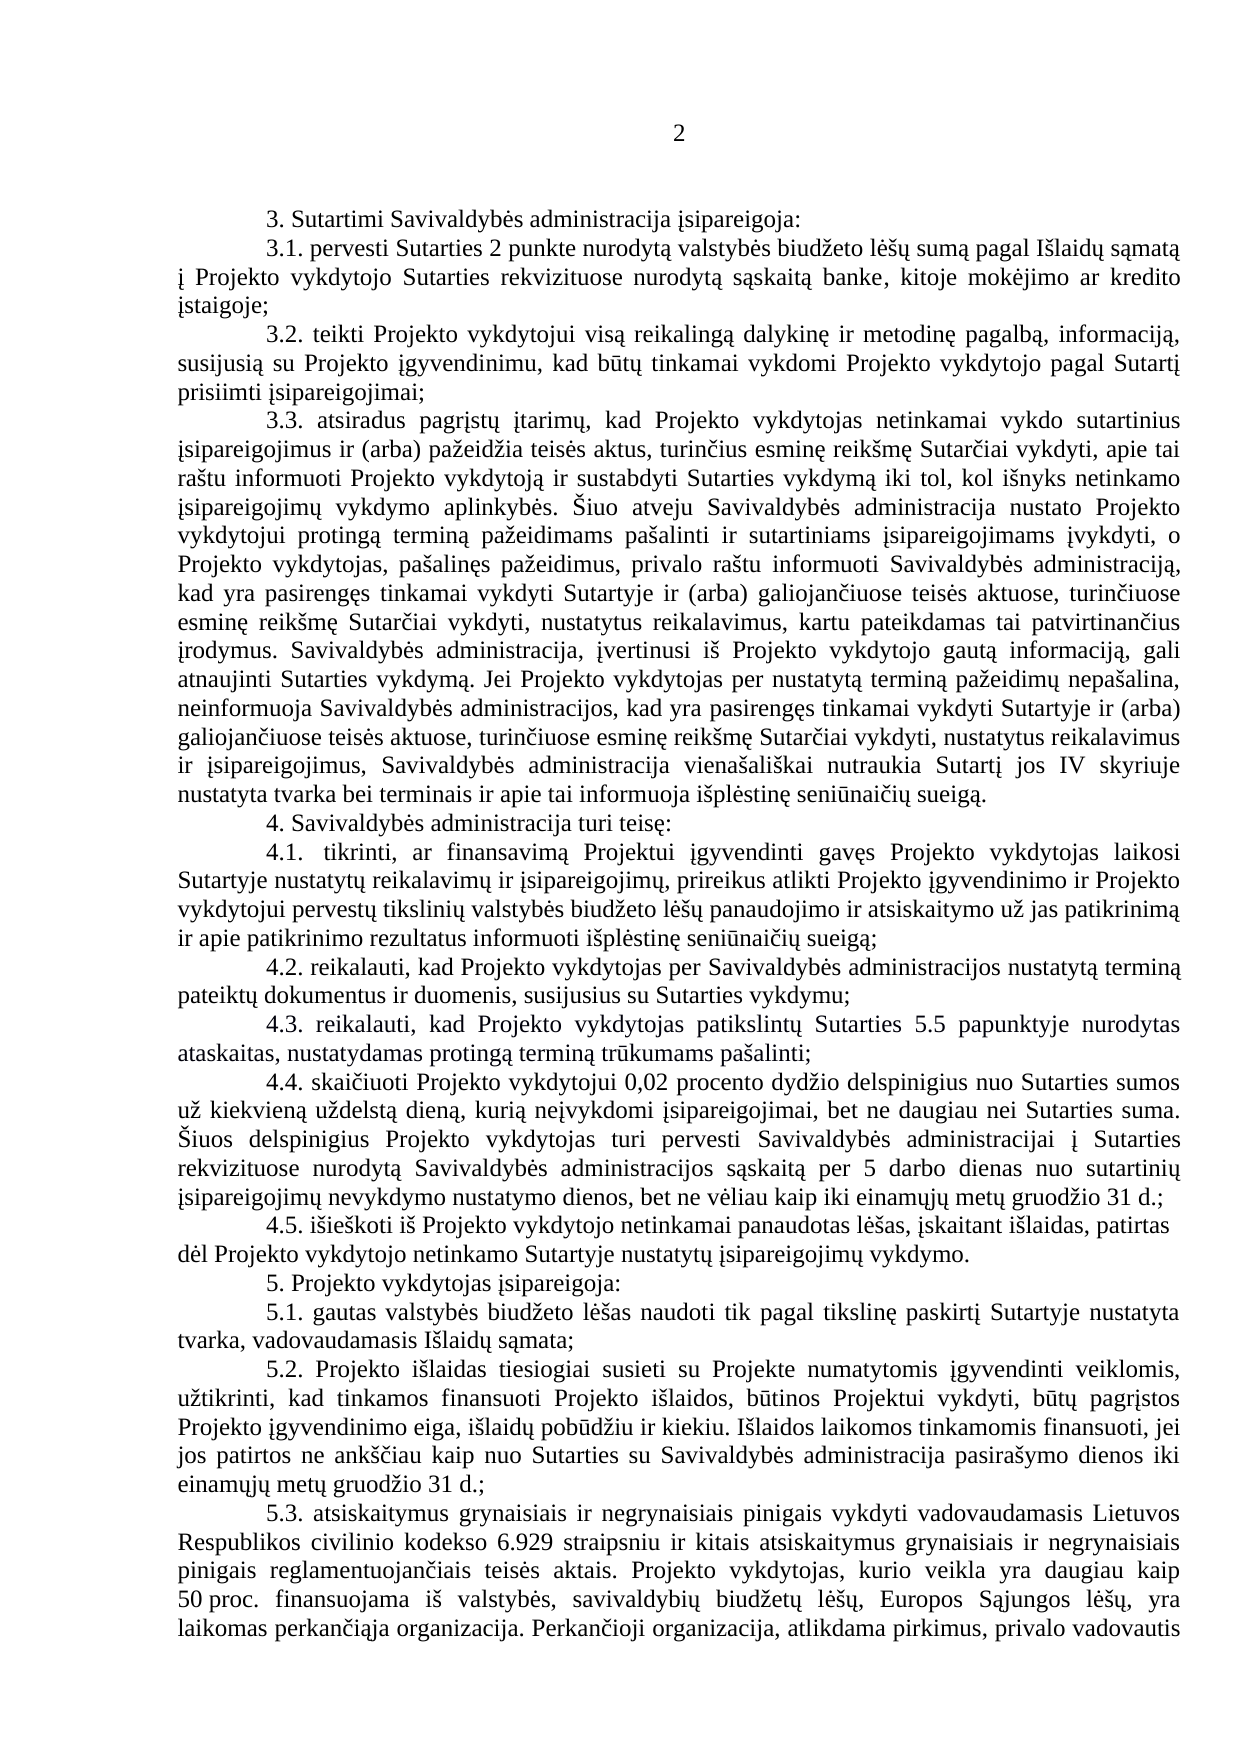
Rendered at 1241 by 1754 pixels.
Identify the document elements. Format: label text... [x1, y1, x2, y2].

text 5.3. atsiskaitymus grynaisiais ir negrynaisiais pinigais vykdyti vadovaudamasis Lietuvos Respublikos civilinio kodekso 6.929 straipsniu ir kitais atsiskaitymus grynaisiais ir negrynaisiais pinigais reglamentuojančiais teisės aktais. Projekto vykdytojas, kurio veikla yra daugiau kaip 50 proc. finansuojama iš valstybės, savivaldybių biudžetų lėšų, Europos Sąjungos lėšų, yra laikomas perkančiąja organizacija. Perkančioji organizacija, atlikdama pirkimus, privalo vadovautis [177, 1498, 1181, 1642]
text 4.1. tikrinti, ar finansavimą Projektui įgyvendinti gavęs Projekto vykdytojas laikosi Sutartyje nustatytų reikalavimų ir įsipareigojimų, prireikus atlikti Projekto įgyvendinimo ir Projekto vykdytojui pervestų tikslinių valstybės biudžeto lėšų panaudojimo ir atsiskaitymo už jas patikrinimą ir apie patikrinimo rezultatus informuoti išplėstinę seniūnaičių sueigą; [177, 837, 1181, 952]
text dėl Projekto vykdytojo netinkamo Sutartyje nustatytų įsipareigojimų vykdymo. [177, 1239, 1181, 1268]
text 5.1. gautas valstybės biudžeto lėšas naudoti tik pagal tikslinę paskirtį Sutartyje nustatyta tvarka, vadovaudamasis Išlaidų sąmata; [177, 1297, 1181, 1354]
text 3.3. atsiradus pagrįstų įtarimų, kad Projekto vykdytojas netinkamai vykdo sutartinius įsipareigojimus ir (arba) pažeidžia teisės aktus, turinčius esminę reikšmę Sutarčiai vykdyti, apie tai raštu informuoti Projekto vykdytoją ir sustabdyti Sutarties vykdymą iki tol, kol išnyks netinkamo įsipareigojimų vykdymo aplinkybės. Šiuo atveju Savivaldybės administracija nustato Projekto vykdytojui protingą terminą pažeidimams pašalinti ir sutartiniams įsipareigojimams įvykdyti, o Projekto vykdytojas, pašalinęs pažeidimus, privalo raštu informuoti Savivaldybės administraciją, kad yra pasirengęs tinkamai vykdyti Sutartyje ir (arba) galiojančiuose teisės aktuose, turinčiuose esminę reikšmę Sutarčiai vykdyti, nustatytus reikalavimus, kartu pateikdamas tai patvirtinančius įrodymus. Savivaldybės administracija, įvertinusi iš Projekto vykdytojo gautą informaciją, gali atnaujinti Sutarties vykdymą. Jei Projekto vykdytojas per nustatytą terminą pažeidimų nepašalina, neinformuoja Savivaldybės administracijos, kad yra pasirengęs tinkamai vykdyti Sutartyje ir (arba) galiojančiuose teisės aktuose, turinčiuose esminę reikšmę Sutarčiai vykdyti, nustatytus reikalavimus ir įsipareigojimus, Savivaldybės administracija vienašališkai nutraukia Sutartį jos IV skyriuje nustatyta tvarka bei terminais ir apie tai informuoja išplėstinę seniūnaičių sueigą. [177, 406, 1181, 808]
text 3.2. teikti Projekto vykdytojui visą reikalingą dalykinę ir metodinę pagalbą, informaciją, susijusią su Projekto įgyvendinimu, kad būtų tinkamai vykdomi Projekto vykdytojo pagal Sutartį prisiimti įsipareigojimai; [177, 319, 1181, 406]
text 3. Sutartimi Savivaldybės administracija įsipareigoja: [177, 204, 1181, 233]
text 4.5. išieškoti iš Projekto vykdytojo netinkamai panaudotas lėšas, įskaitant išlaidas, patirtas [177, 1211, 1181, 1239]
text 4.2. reikalauti, kad Projekto vykdytojas per Savivaldybės administracijos nustatytą terminą pateiktų dokumentus ir duomenis, susijusius su Sutarties vykdymu; [177, 952, 1181, 1009]
text 5.2. Projekto išlaidas tiesiogiai susieti su Projekte numatytomis įgyvendinti veiklomis, užtikrinti, kad tinkamos finansuoti Projekto išlaidos, būtinos Projektui vykdyti, būtų pagrįstos Projekto įgyvendinimo eiga, išlaidų pobūdžiu ir kiekiu. Išlaidos laikomos tinkamomis finansuoti, jei jos patirtos ne ankščiau kaip nuo Sutarties su Savivaldybės administracija pasirašymo dienos iki einamųjų metų gruodžio 31 d.; [177, 1354, 1181, 1498]
text 5. Projekto vykdytojas įsipareigoja: [177, 1268, 1181, 1297]
text 3.1. pervesti Sutarties 2 punkte nurodytą valstybės biudžeto lėšų sumą pagal Išlaidų sąmatą į Projekto vykdytojo Sutarties rekvizituose nurodytą sąskaitą banke, kitoje mokėjimo ar kredito įstaigoje; [177, 233, 1181, 319]
text 4. Savivaldybės administracija turi teisę: [177, 808, 1181, 837]
text 4.4. skaičiuoti Projekto vykdytojui 0,02 procento dydžio delspinigius nuo Sutarties sumos už kiekvieną uždelstą dieną, kurią neįvykdomi įsipareigojimai, bet ne daugiau nei Sutarties suma. Šiuos delspinigius Projekto vykdytojas turi pervesti Savivaldybės administracijai į Sutarties rekvizituose nurodytą Savivaldybės administracijos sąskaitą per 5 darbo dienas nuo sutartinių įsipareigojimų nevykdymo nustatymo dienos, bet ne vėliau kaip iki einamųjų metų gruodžio 31 d.; [177, 1067, 1181, 1211]
text 4.3. reikalauti, kad Projekto vykdytojas patikslintų Sutarties 5.5 papunktyje nurodytas ataskaitas, nustatydamas protingą terminą trūkumams pašalinti; [177, 1009, 1181, 1067]
